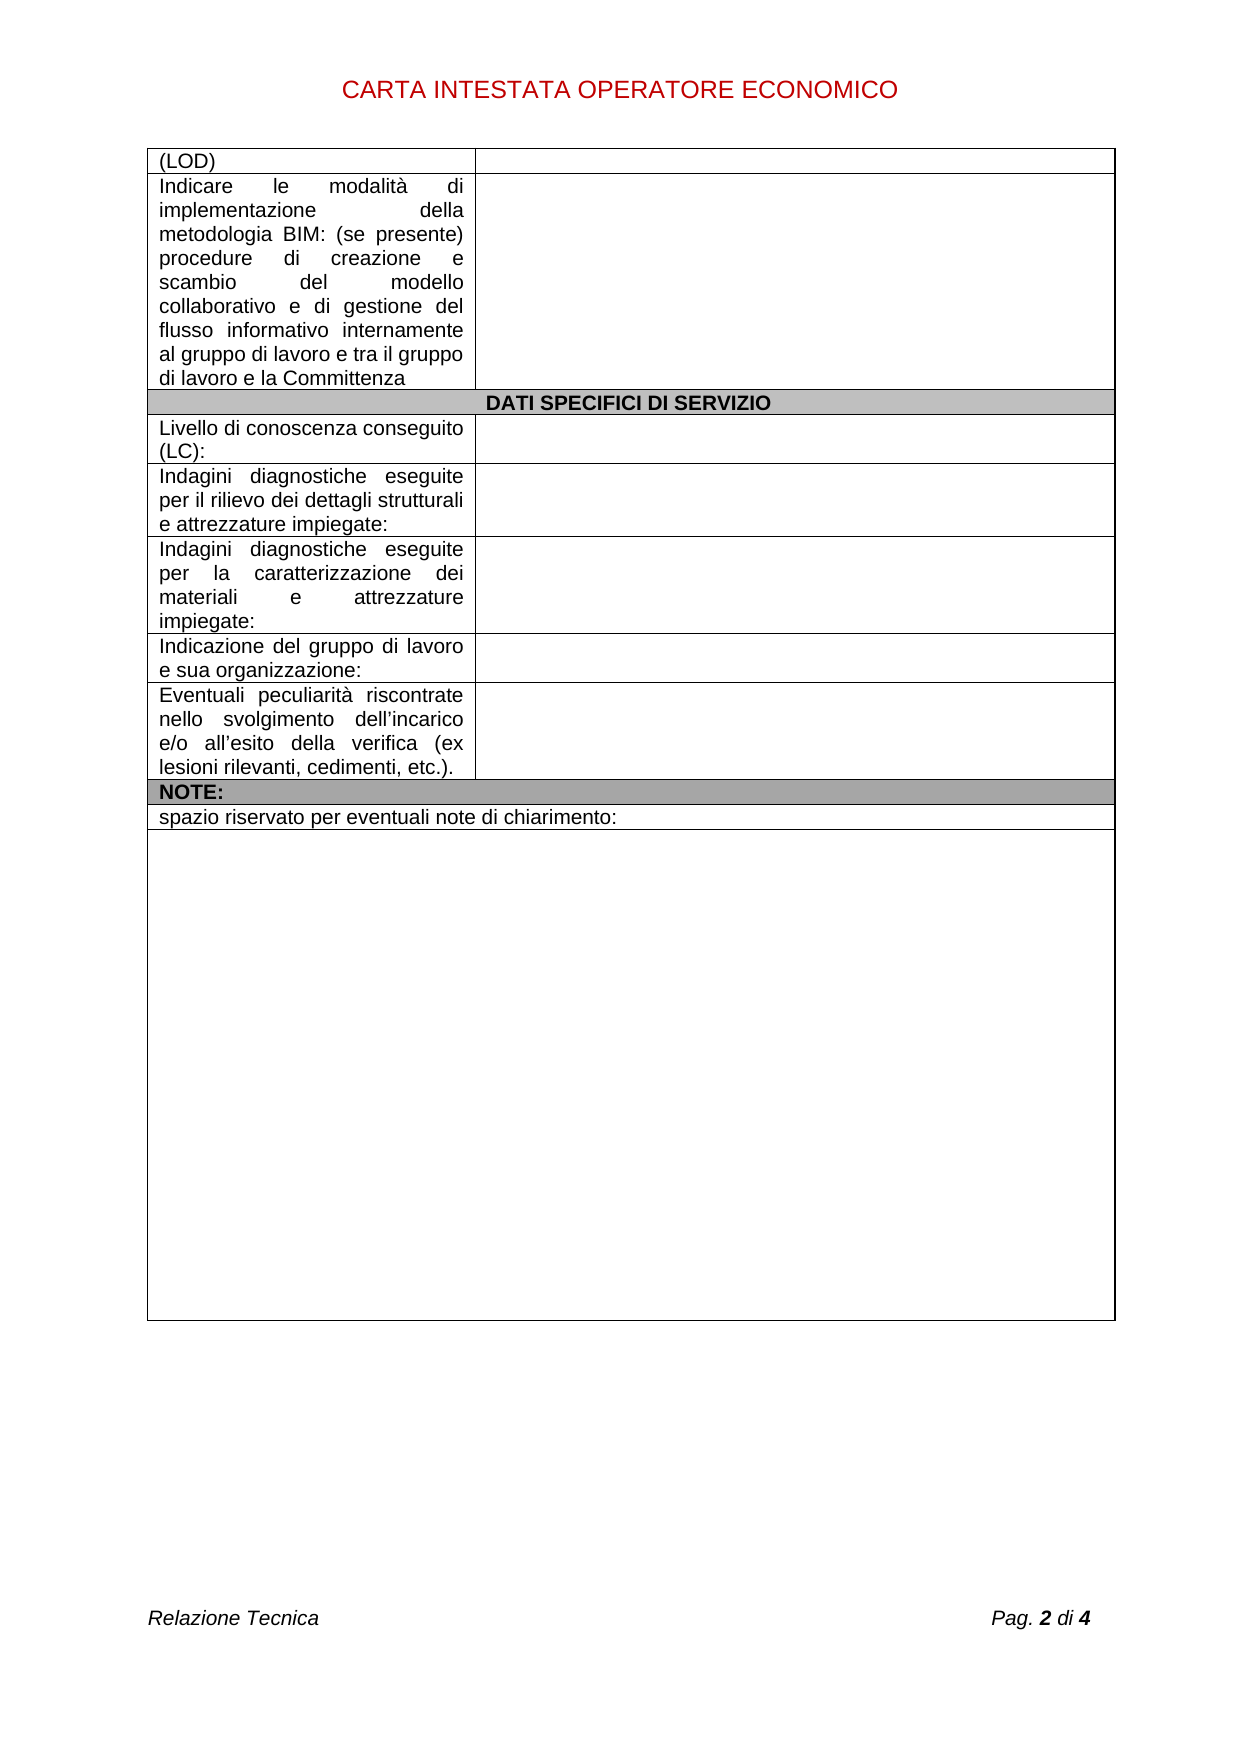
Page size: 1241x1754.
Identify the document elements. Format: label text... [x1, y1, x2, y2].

table_cell NOTE: [148, 780, 1114, 804]
table_cell [476, 537, 1114, 633]
table_cell Indagini diagnostiche eseguite per la caratterizzazione dei materiali e attrezzature impiegate: [148, 537, 475, 633]
table_cell Eventuali peculiarità riscontrate nello svolgimento dell’incarico e/o all’esito della verifica (ex lesioni rilevanti, cedimenti, etc.). [148, 683, 475, 779]
table_cell [476, 149, 1114, 173]
table_cell spazio riservato per eventuali note di chiarimento: [148, 805, 1114, 829]
table_cell [476, 415, 1114, 463]
table_cell DATI SPECIFICI DI SERVIZIO [148, 390, 1114, 414]
table_cell [476, 174, 1114, 389]
table_cell Indicazione del gruppo di lavoro e sua organizzazione: [148, 634, 475, 682]
table_cell [148, 830, 1114, 1320]
table_cell [476, 683, 1114, 779]
table_cell Indicare le modalità di implementazione della metodologia BIM: (se presente) procedure di creazione e scambio del modello collaborativo e di gestione del flusso informativo internamente al gruppo di lavoro e tra il gruppo di lavoro e la Committenza [148, 174, 475, 389]
table_cell Indagini diagnostiche eseguite per il rilievo dei dettagli strutturali e attrezzature impiegate: [148, 464, 475, 536]
table_cell [476, 464, 1114, 536]
table_cell Livello di conoscenza conseguito (LC): [148, 415, 475, 463]
table_cell (LOD) [148, 149, 475, 173]
table_cell [476, 634, 1114, 682]
